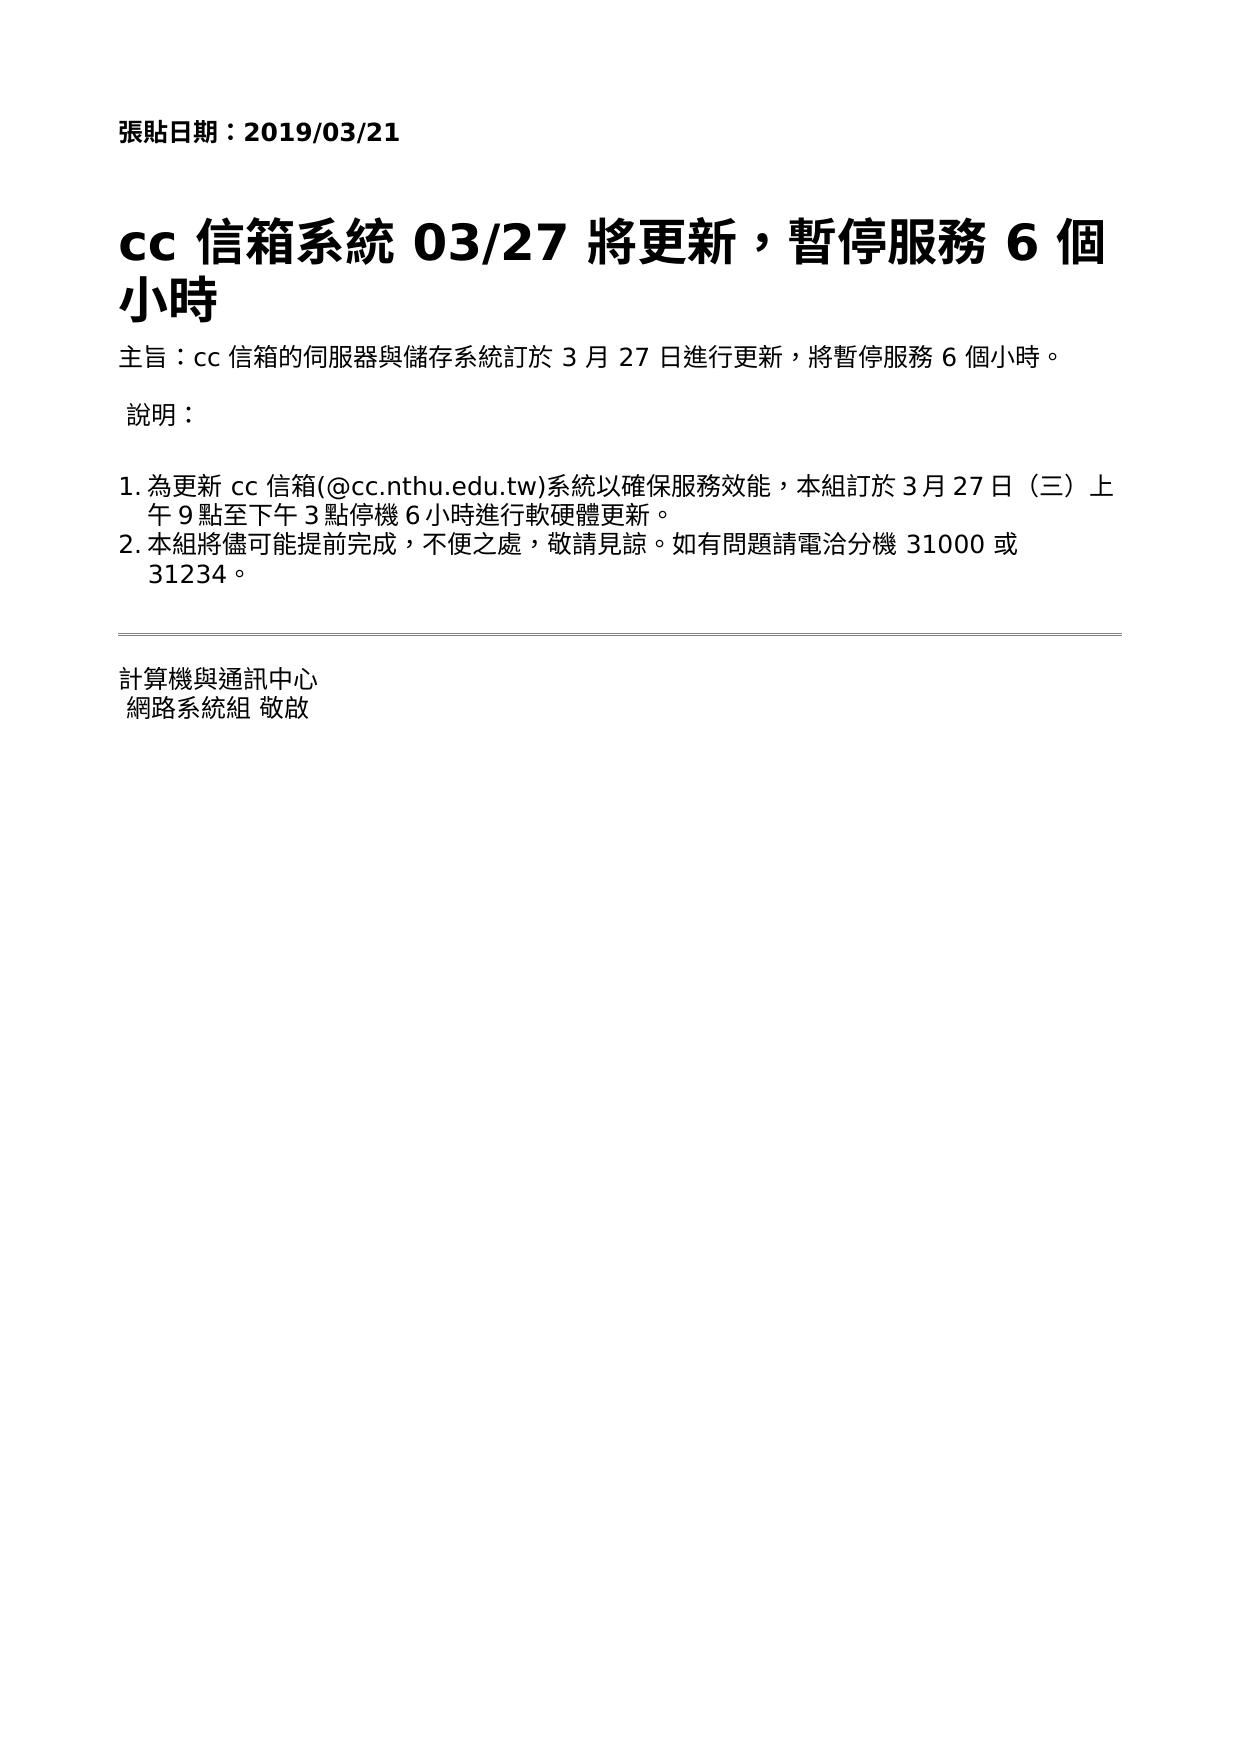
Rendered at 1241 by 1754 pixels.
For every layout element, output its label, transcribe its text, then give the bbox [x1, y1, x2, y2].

text 張貼日期：2019/03/21 [118, 118, 1122, 176]
list 為更新 cc 信箱(@cc.nthu.edu.tw)系統以確保服務效能，本組訂於3月27日（三）上午9點至下午3點停機6小時進行軟硬體更新。 [118, 472, 1122, 531]
list 本組將儘可能提前完成，不便之處，敬請見諒。如有問題請電洽分機 31000 或 31234。 [118, 531, 1122, 589]
text 計算機與通訊中心 網路系統組 敬啟 [118, 665, 1122, 723]
text 主旨：cc 信箱的伺服器與儲存系統訂於 3 月 27 日進行更新，將暫停服務 6 個小時。 說明： [118, 343, 1122, 430]
subtitle cc 信箱系統 03/27 將更新，暫停服務 6 個小時 [118, 214, 1122, 330]
